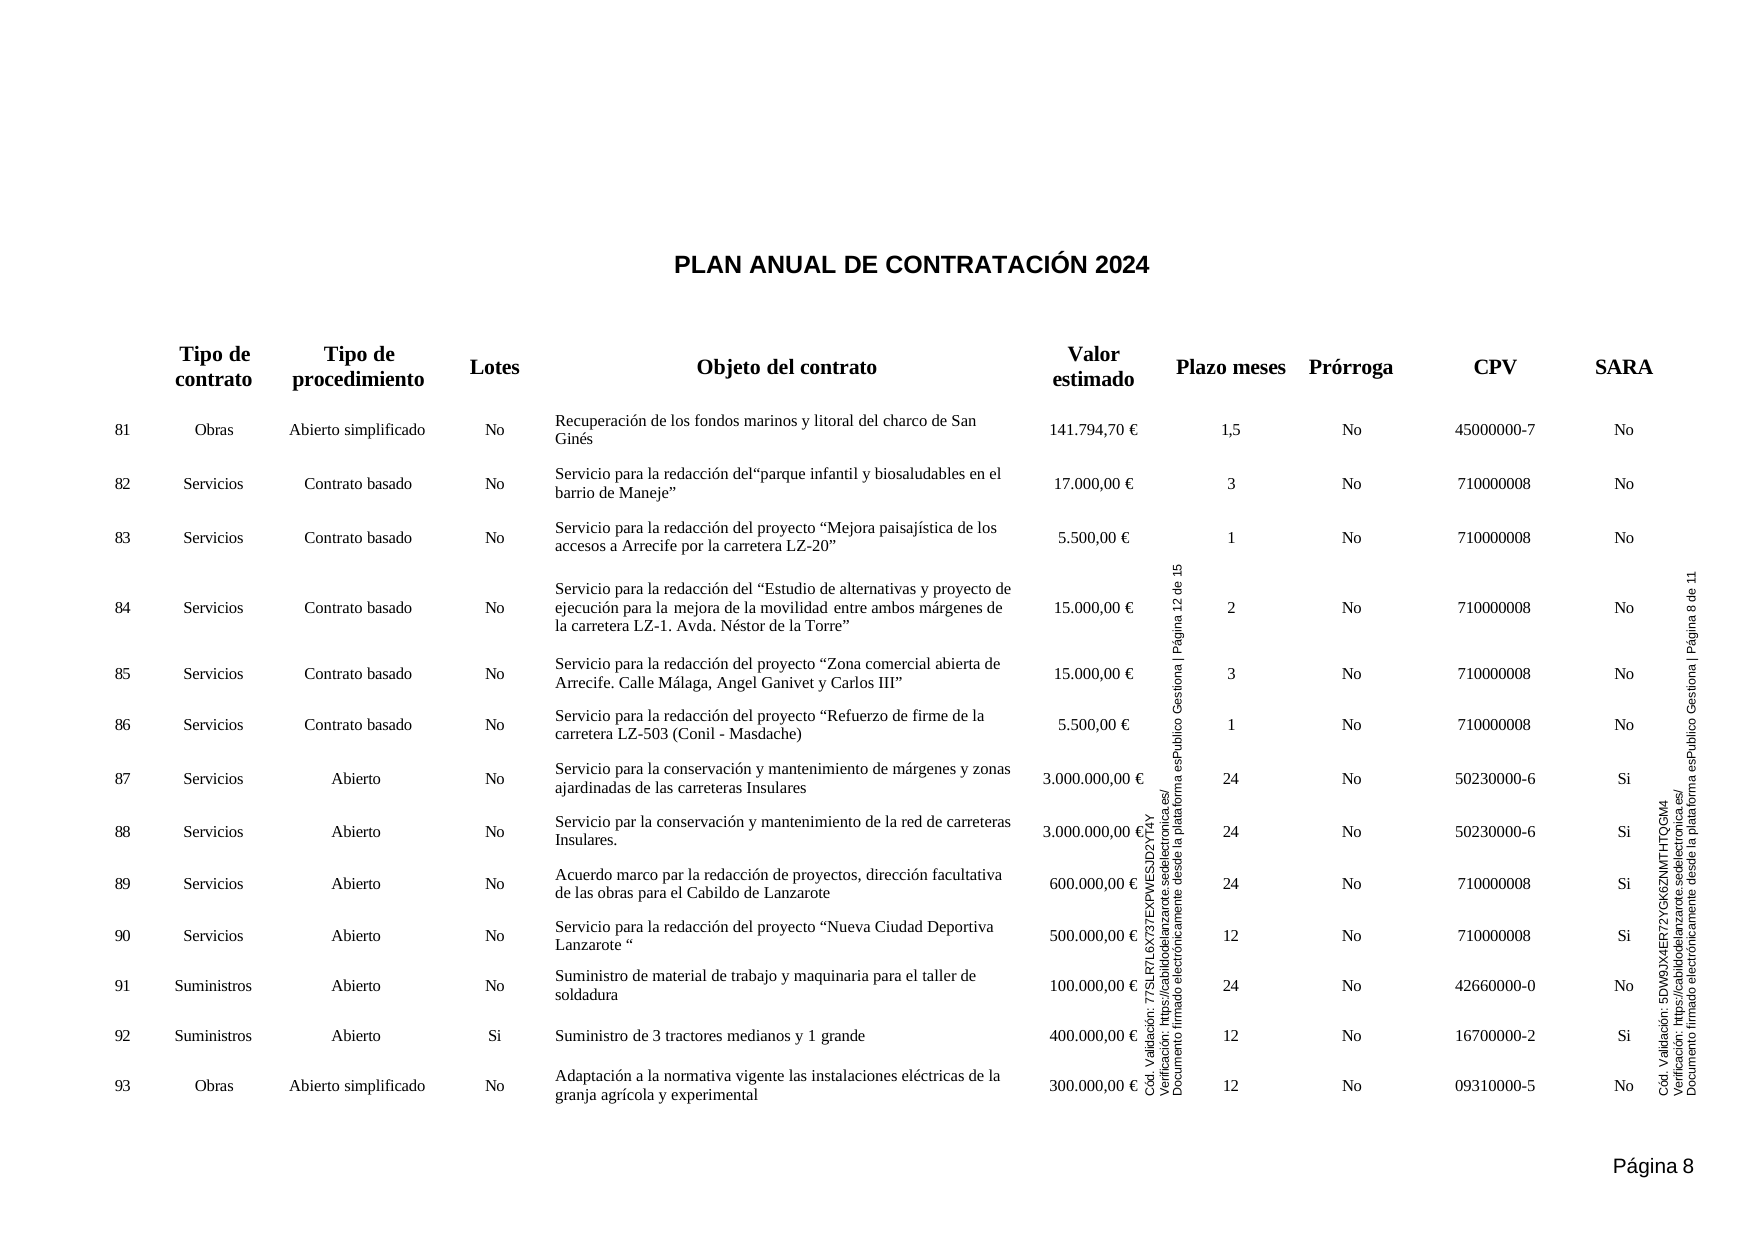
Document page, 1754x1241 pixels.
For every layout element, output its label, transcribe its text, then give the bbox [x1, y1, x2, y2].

text No [1342, 874, 1364, 893]
text Servicio para la redacción del “Estudio de alternativas y proyecto de ejecución para la mejora de la movilidad entre ambos márgenes de la carretera LZ-1. Avda. Néstor de la Torre” [555, 580, 1016, 635]
text Servicio para la conservación y mantenimiento de márgenes y zonas ajardinadas de las carreteras Insulares [555, 760, 1018, 797]
text Si [1617, 821, 1633, 841]
text 3 [1227, 474, 1237, 493]
text Servicio para la redacción del proyecto “Refuerzo de firme de la carretera LZ-503 (Conil - Masdache) [555, 706, 991, 743]
text 89 [114, 874, 133, 893]
text Obras [194, 1076, 237, 1095]
text Contrato basado [304, 474, 417, 493]
text 91 [114, 976, 133, 995]
text No [1614, 976, 1637, 995]
text Servicios [183, 598, 248, 617]
text 88 [114, 821, 133, 841]
text 81 [114, 420, 133, 439]
text 24 [1223, 874, 1242, 893]
text 85 [114, 664, 133, 683]
text No [1342, 420, 1364, 439]
text 24 [1223, 976, 1242, 995]
text Contrato basado [304, 598, 417, 617]
text Tipo de procedimiento [292, 342, 428, 391]
text Suministro de material de trabajo y maquinaria para el taller de soldadura [555, 967, 984, 1004]
text Página 8 [1613, 1154, 1697, 1178]
text 710000008 [1457, 874, 1536, 893]
text 15.000,00 € [1053, 598, 1136, 617]
text Acuerdo marco par la redacción de proyectos, dirección facultativa de las obras para el Cabildo de Lanzarote [555, 866, 1009, 902]
text Abierto [331, 976, 385, 995]
text Suministros [174, 976, 257, 995]
text Cód. Validación: 5DW9JX4ER72YGK6ZNMTHTQGM4 [1657, 571, 1670, 1099]
text Servicio para la redacción del“parque infantil y biosaludables en el barrio de Maneje” [555, 465, 1009, 502]
text Obras [194, 420, 237, 439]
text Abierto [331, 874, 385, 893]
text No [485, 420, 507, 439]
text Servicios [183, 715, 248, 734]
text 42660000-0 [1455, 976, 1539, 995]
text No [1614, 598, 1636, 617]
text 710000008 [1457, 598, 1536, 617]
text No [1342, 1026, 1364, 1045]
text Abierto [331, 1026, 385, 1045]
text No [485, 664, 507, 683]
text 12 [1223, 1076, 1242, 1095]
text 15.000,00 € [1053, 664, 1136, 683]
text 400.000,00 € [1049, 1026, 1141, 1045]
text No [1342, 821, 1364, 841]
text Si [1617, 769, 1633, 788]
text 12 [1223, 1026, 1242, 1045]
text 24 [1223, 821, 1242, 841]
text No [1342, 769, 1364, 788]
text Servicios [183, 821, 248, 841]
text Servicio para la redacción del proyecto “Mejora paisajística de los accesos a Arrecife por la carretera LZ-20” [555, 519, 1004, 555]
text No [485, 976, 507, 995]
text 300.000,00 € [1049, 1076, 1141, 1095]
text 09310000-5 [1455, 1076, 1539, 1095]
text 3.000.000,00 € [1043, 769, 1143, 788]
text Si [1617, 874, 1633, 893]
text No [1614, 664, 1636, 683]
text No [1342, 1076, 1364, 1095]
text 710000008 [1457, 527, 1536, 547]
text PLAN ANUAL DE CONTRATACIÓN 2024 [674, 250, 1612, 278]
text Suministro de 3 tractores medianos y 1 grande [555, 1026, 871, 1045]
text Recuperación de los fondos marinos y litoral del charco de San Ginés [555, 411, 983, 448]
text No [485, 926, 507, 945]
text Servicios [183, 874, 248, 893]
text 710000008 [1457, 664, 1536, 683]
text No [1342, 664, 1364, 683]
text No [485, 769, 507, 788]
text 3.000.000,00 € [1043, 821, 1143, 841]
text Verificación: https://cabildodelanzarote.sedelectronica.es/ [1158, 563, 1170, 1099]
text No [485, 474, 507, 493]
text 45000000-7 [1455, 420, 1539, 439]
text 50230000-6 [1455, 821, 1539, 841]
text 17.000,00 € [1053, 474, 1136, 493]
text 16700000-2 [1455, 1026, 1539, 1045]
text Abierto [331, 769, 385, 788]
text Servicios [183, 474, 248, 493]
text Servicio par la conservación y mantenimiento de la red de carreteras Insulares. [555, 813, 1020, 849]
text 5.500,00 € [1058, 715, 1132, 734]
text No [1342, 976, 1364, 995]
text No [1342, 715, 1364, 734]
text Adaptación a la normativa vigente las instalaciones eléctricas de la granja agrícola y experimental [555, 1067, 1008, 1104]
text No [1342, 598, 1364, 617]
text 92 [114, 1026, 133, 1045]
text Verificación: https://cabildodelanzarote.sedelectronica.es/ [1672, 571, 1684, 1099]
text Si [488, 1026, 504, 1045]
text No [1342, 527, 1364, 547]
text Plazo meses [1176, 354, 1289, 379]
text Cód. Validación: 77SLR7L6X737EXPWESJD2YT4Y [1143, 563, 1156, 1099]
text Abierto simplificado [289, 420, 431, 439]
text No [1614, 1076, 1637, 1095]
text Documento firmado electrónicamente desde la plataforma esPublico Gestiona | Página 8 de 11 [1684, 571, 1698, 1099]
text 710000008 [1457, 474, 1536, 493]
text 83 [114, 527, 133, 547]
text No [485, 715, 507, 734]
text 500.000,00 € [1049, 926, 1141, 945]
text Servicios [183, 769, 248, 788]
text 2 [1227, 598, 1237, 617]
text 93 [114, 1076, 133, 1095]
text Lotes [469, 354, 523, 379]
text No [1614, 527, 1636, 547]
text 5.500,00 € [1058, 527, 1132, 547]
text No [1342, 474, 1364, 493]
text 87 [114, 769, 133, 788]
text 100.000,00 € [1049, 976, 1141, 995]
text Prórroga [1309, 354, 1397, 379]
text Si [1617, 1026, 1633, 1045]
text No [485, 527, 507, 547]
text 141.794,70 € [1049, 420, 1141, 439]
text Valor estimado [1052, 342, 1137, 391]
text 84 [114, 598, 133, 617]
text No [485, 598, 507, 617]
text Si [1617, 926, 1633, 945]
text 90 [114, 926, 133, 945]
text Tipo de contrato [175, 342, 254, 391]
text 710000008 [1457, 715, 1536, 734]
text Servicio para la redacción del proyecto “Zona comercial abierta de Arrecife. Calle Málaga, Angel Ganivet y Carlos III” [555, 655, 1008, 692]
text 710000008 [1457, 926, 1536, 945]
text Servicio para la redacción del proyecto “Nueva Ciudad Deportiva Lanzarote “ [555, 917, 1001, 954]
text 600.000,00 € [1049, 874, 1141, 893]
text Abierto [331, 821, 385, 841]
text Abierto [331, 926, 385, 945]
text Contrato basado [304, 664, 417, 683]
text Servicios [183, 926, 248, 945]
text 1,5 [1221, 420, 1244, 439]
text 50230000-6 [1455, 769, 1539, 788]
text Servicios [183, 664, 248, 683]
text 3 [1227, 664, 1237, 683]
text No [1342, 926, 1364, 945]
text Contrato basado [304, 715, 417, 734]
text Suministros [174, 1026, 257, 1045]
text 12 [1223, 926, 1242, 945]
text 82 [114, 474, 133, 493]
text No [485, 874, 507, 893]
text Objeto del contrato [696, 354, 881, 379]
text No [1614, 474, 1636, 493]
text No [1614, 715, 1636, 734]
text Documento firmado electrónicamente desde la plataforma esPublico Gestiona | Página 12 de 15 [1170, 563, 1184, 1099]
text Servicios [183, 527, 248, 547]
text No [485, 1076, 507, 1095]
text Contrato basado [304, 527, 417, 547]
text No [485, 821, 507, 841]
text CPV [1473, 354, 1520, 379]
text 1 [1227, 527, 1237, 547]
text SARA [1595, 354, 1656, 379]
text Abierto simplificado [289, 1076, 431, 1095]
text 24 [1223, 769, 1242, 788]
text No [1614, 420, 1637, 439]
text 1 [1227, 715, 1237, 734]
text 86 [114, 715, 133, 734]
